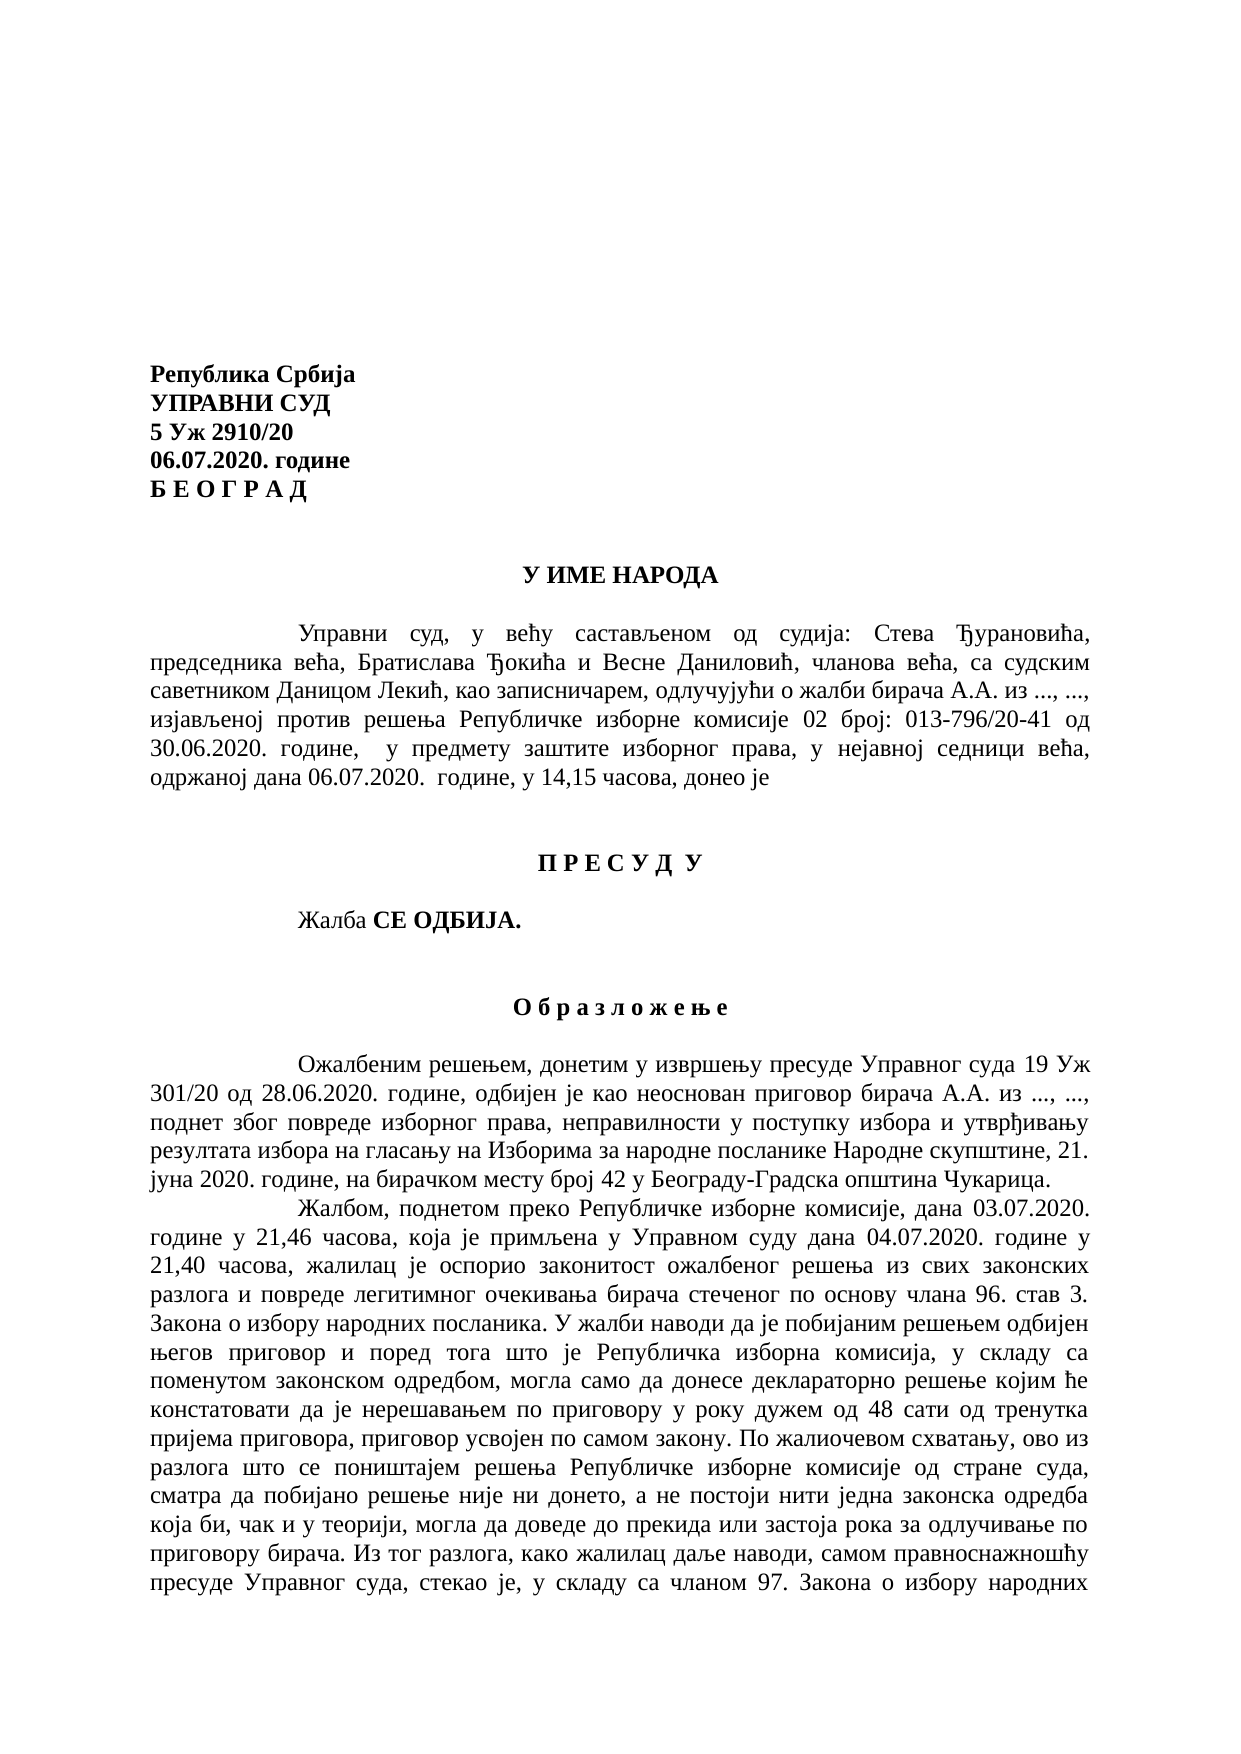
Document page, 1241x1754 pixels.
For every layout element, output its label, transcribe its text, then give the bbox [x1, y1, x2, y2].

text О б р а з л о ж е њ е [150, 992, 1090, 1020]
text УПРАВНИ СУД [150, 388, 1090, 417]
text Жалба СЕ ОДБИЈА. [150, 905, 1090, 934]
text П Р Е С У Д У [150, 848, 1090, 877]
text У ИМЕ НАРОДА [150, 560, 1090, 589]
text 06.07.2020. године [150, 445, 1090, 474]
text Б Е О Г Р А Д [150, 474, 1090, 503]
text 5 Уж 2910/20 [150, 417, 1090, 445]
text Жалбом, поднетом преко Републичке изборне комисије, дана 03.07.2020. године у 21,46 часова, која је примљена у Управном суду дана 04.07.2020. године у 21,40 часова, жалилац је оспорио законитост ожалбеног решења из свих законских разлога и повреде легитимног очекивања бирача стеченог по основу члана 96. став 3. Закона о избору народних посланика. У жалби наводи да је побијаним решењем одбијен његов приговор и поред тога што је Републичка изборна комисија, у складу са поменутом законском одредбом, могла само да донесе деклараторно решење којим ће констатовати да је нерешавањем по приговору у року дужем од 48 сати од тренутка пријема приговора, приговор усвојен по самом закону. По жалиочевом схватању, ово из разлога што се поништајем решења Републичке изборне комисије од стране суда, сматра да побијано решење није ни донето, а не постоји нити једна законска одредба која би, чак и у теорији, могла да доведе до прекида или застоја рока за одлучивање по приговору бирача. Из тог разлога, како жалилац даље наводи, самом правноснажношћу пресуде Управног суда, стекао је, у складу са чланом 97. Закона о избору народних [150, 1193, 1090, 1595]
text Ожалбеним решењем, донетим у извршењу пресуде Управног суда 19 Уж 301/20 од 28.06.2020. године, одбијен је као неоснован приговор бирача A.A. из ..., ..., поднет због повреде изборног права, неправилности у поступку избора и утврђивању резултата избора на гласању на Изборима за народне посланике Народне скупштине, 21. јуна 2020. године, на бирачком месту број 42 у Београду-Градска општина Чукарица. [150, 1049, 1090, 1193]
text Република Србија [150, 148, 1090, 388]
text Управни суд, у већу састављеном од судија: Стева Ђурановића, председника већа, Братислава Ђокића и Весне Даниловић, чланова већа, са судским саветником Даницом Лекић, као записничарем, одлучујући о жалби бирача A.A. из ..., ..., изјављеној против решења Републичке изборне комисије 02 број: 013-796/20-41 од 30.06.2020. године, у предмету заштите изборног права, у нејавној седници већа, одржаној дана 06.07.2020. године, у 14,15 часова, донео је [150, 618, 1090, 790]
